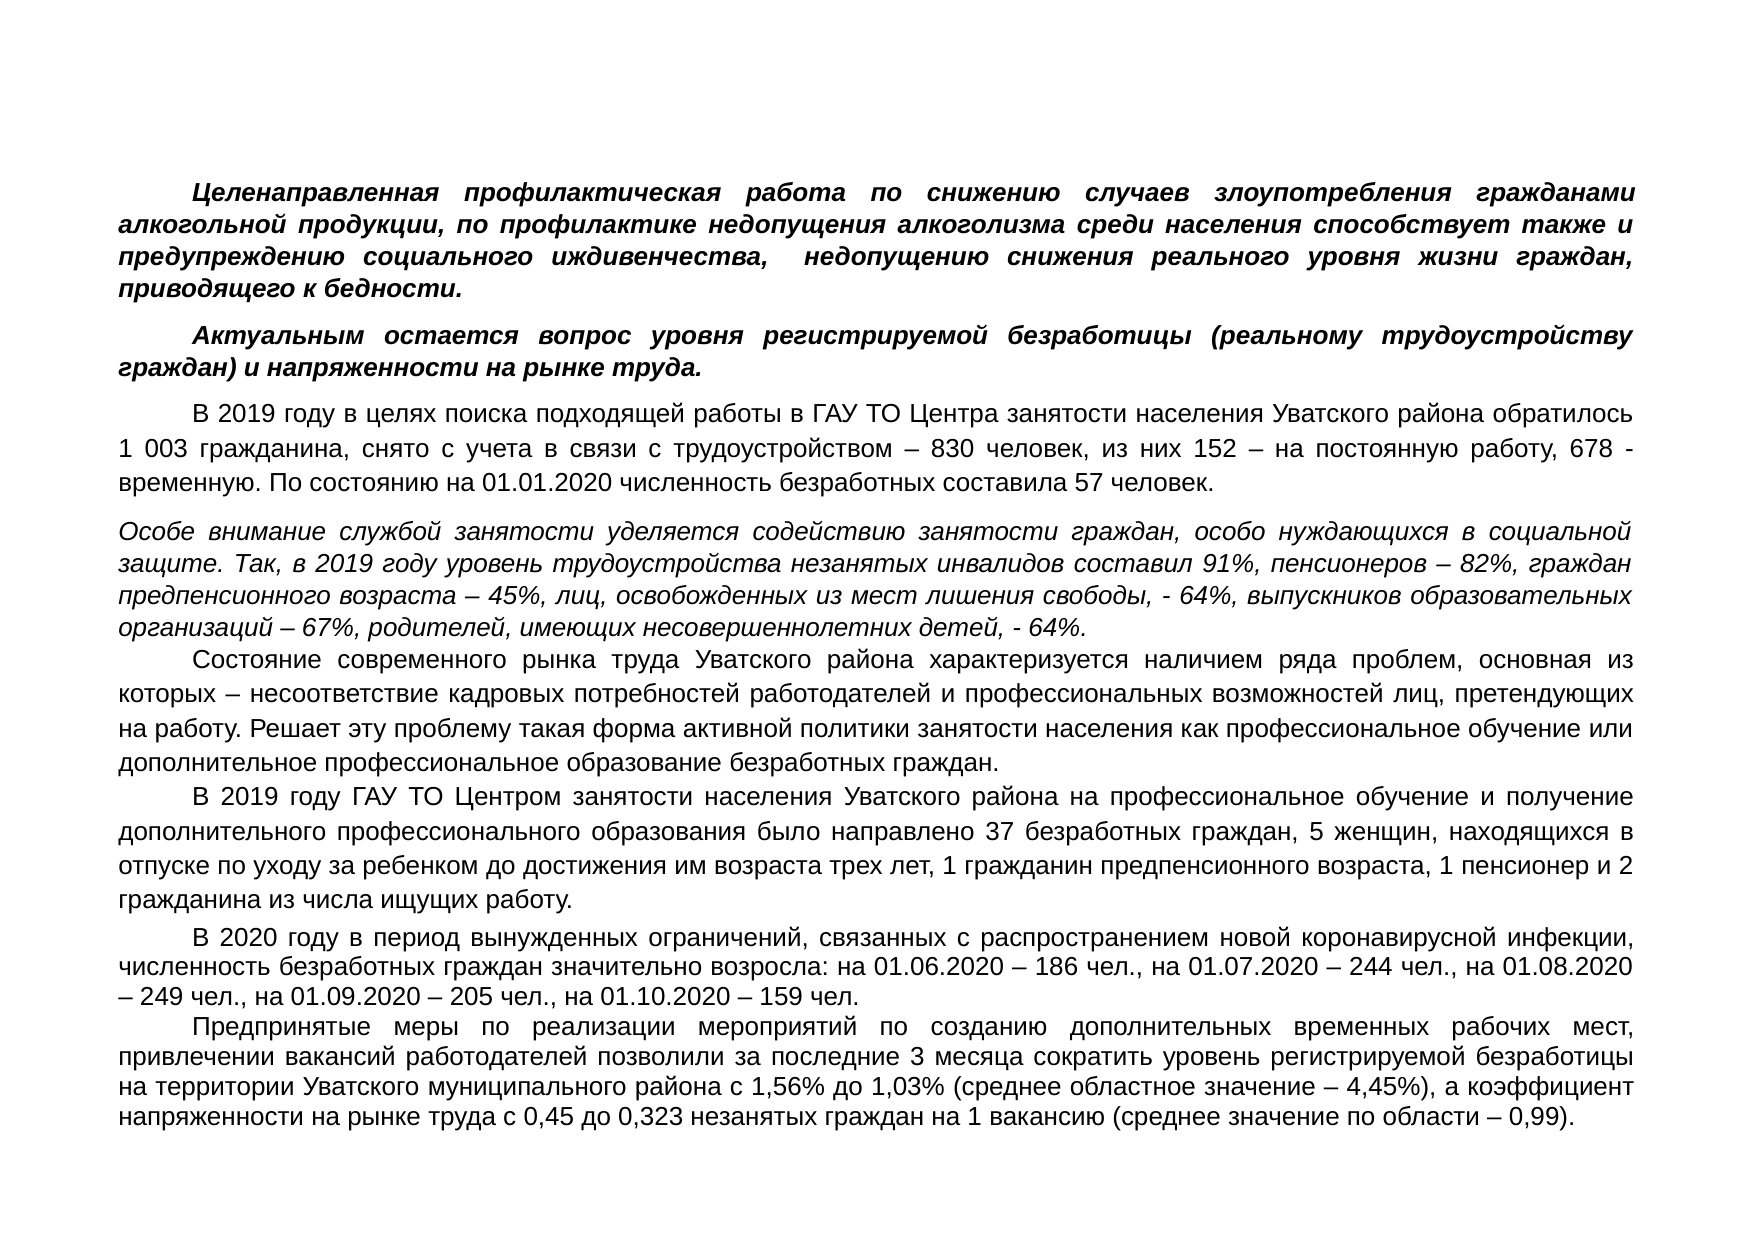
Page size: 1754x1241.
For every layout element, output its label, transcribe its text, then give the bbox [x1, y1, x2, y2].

text Предпринятые меры по реализации мероприятий по созданию дополнительных временных рабочих мест, привлечении вакансий работодателей позволили за последние 3 месяца сократить уровень регистрируемой безработицы на территории Уватского муниципального района с 1,56% до 1,03% (среднее областное значение – 4,45%), а коэффициент напряженности на рынке труда с 0,45 до 0,323 незанятых граждан на 1 вакансию (среднее значение по области – 0,99). [118, 1011, 1636, 1131]
text Особе внимание службой занятости уделяется содействию занятости граждан, особо нуждающихся в социальной защите. Так, в 2019 году уровень трудоустройства незанятых инвалидов составил 91%, пенсионеров – 82%, граждан предпенсионного возраста – 45%, лиц, освобожденных из мест лишения свободы, - 64%, выпускников образовательных организаций – 67%, родителей, имеющих несовершеннолетних детей, - 64%. [118, 516, 1636, 642]
text В 2019 году в целях поиска подходящей работы в ГАУ ТО Центра занятости населения Уватского района обратилось 1 003 гражданина, снято с учета в связи с трудоустройством – 830 человек, из них 152 – на постоянную работу, 678 - временную. По состоянию на 01.01.2020 численность безработных составила 57 человек. [118, 398, 1636, 497]
text Состояние современного рынка труда Уватского района характеризуется наличием ряда проблем, основная из которых – несоответствие кадровых потребностей работодателей и профессиональных возможностей лиц, претендующих на работу. Решает эту проблему такая форма активной политики занятости населения как профессиональное обучение или дополнительное профессиональное образование безработных граждан. [118, 644, 1636, 777]
text В 2020 году в период вынужденных ограничений, связанных с распространением новой коронавирусной инфекции, численность безработных граждан значительно возросла: на 01.06.2020 – 186 чел., на 01.07.2020 – 244 чел., на 01.08.2020 – 249 чел., на 01.09.2020 – 205 чел., на 01.10.2020 – 159 чел. [118, 922, 1636, 1011]
text В 2019 году ГАУ ТО Центром занятости населения Уватского района на профессиональное обучение и получение дополнительного профессионального образования было направлено 37 безработных граждан, 5 женщин, находящихся в отпуске по уходу за ребенком до достижения им возраста трех лет, 1 гражданин предпенсионного возраста, 1 пенсионер и 2 гражданина из числа ищущих работу. [118, 781, 1636, 914]
text Целенаправленная профилактическая работа по снижению случаев злоупотребления гражданами алкогольной продукции, по профилактике недопущения алкоголизма среди населения способствует также и предупреждению социального иждивенчества, недопущению снижения реального уровня жизни граждан, приводящего к бедности. [118, 177, 1636, 303]
text Актуальным остается вопрос уровня регистрируемой безработицы (реальному трудоустройству граждан) и напряженности на рынке труда. [118, 320, 1636, 382]
